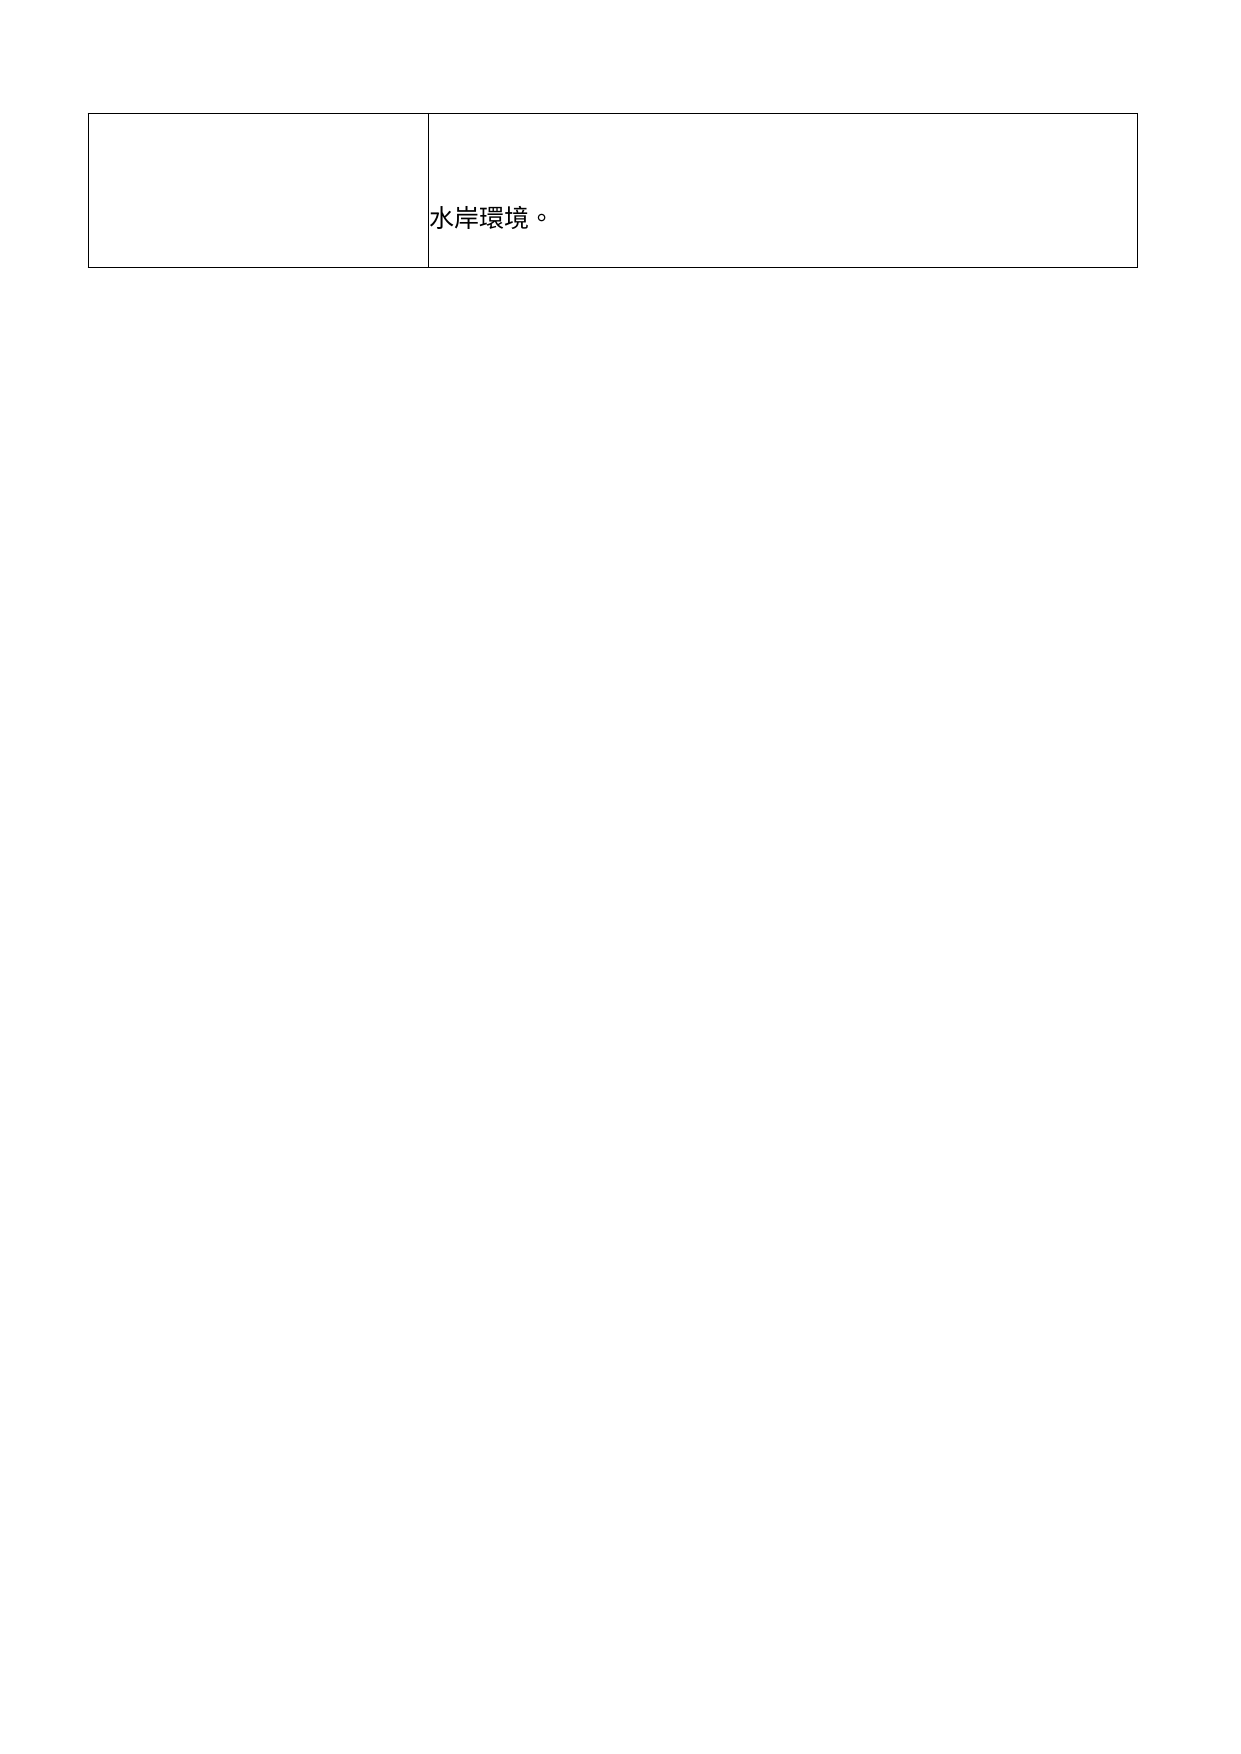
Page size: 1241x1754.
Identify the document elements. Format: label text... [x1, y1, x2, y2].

table_cell 水岸環境。 [429, 114, 1137, 267]
table_cell [89, 114, 428, 267]
